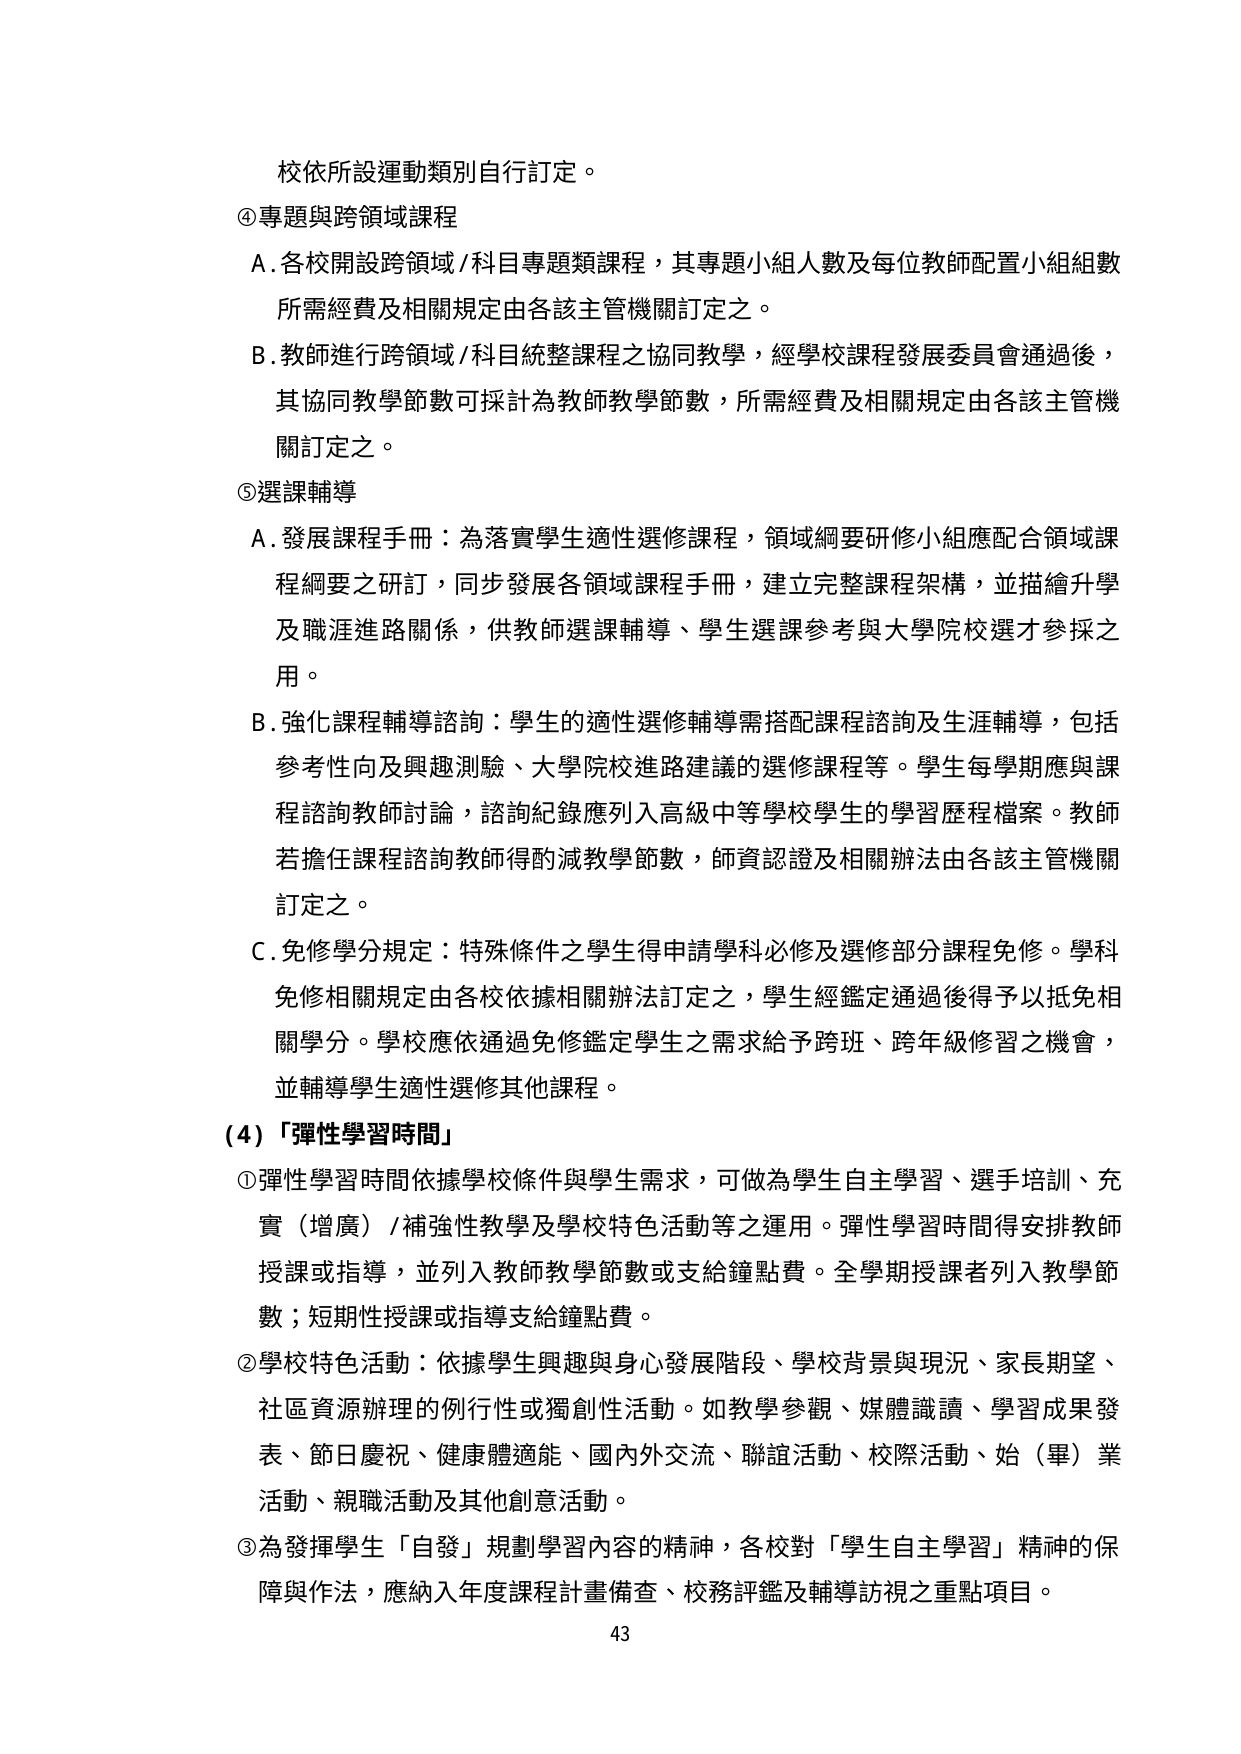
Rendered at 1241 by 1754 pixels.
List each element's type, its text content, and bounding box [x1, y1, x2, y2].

text B.強化課程輔導諮詢：學生的適性選修輔導需搭配課程諮詢及生涯輔導，包括參考性向及興趣測驗、大學院校進路建議的選修課程等。學生每學期應與課程諮詢教師討論，諮詢紀錄應列入高級中等學校學生的學習歷程檔案。教師若擔任課程諮詢教師得酌減教學節數，師資認證及相關辦法由各該主管機關訂定之。 [251, 694, 1122, 923]
text A.各校開設跨領域/科目專題類課程，其專題小組人數及每位教師配置小組組數所需經費及相關規定由各該主管機關訂定之。 [251, 236, 1122, 328]
text B.教師進行跨領域/科目統整課程之協同教學，經學校課程發展委員會通過後，其協同教學節數可採計為教師教學節數，所需經費及相關規定由各該主管機關訂定之。 [251, 328, 1122, 465]
text 為發揮學生「自發」規劃學習內容的精神，各校對「學生自主學習」精神的保障與作法，應納入年度課程計畫備查、校務評鑑及輔導訪視之重點項目。 [236, 1519, 1122, 1611]
text C.免修學分規定：特殊條件之學生得申請學科必修及選修部分課程免修。學科免修相關規定由各校依據相關辦法訂定之，學生經鑑定通過後得予以抵免相關學分。學校應依通過免修鑑定學生之需求給予跨班、跨年級修習之機會，並輔導學生適性選修其他課程。 [251, 923, 1122, 1107]
text 彈性學習時間依據學校條件與學生需求，可做為學生自主學習、選手培訓、充實（增廣）/補強性教學及學校特色活動等之運用。彈性學習時間得安排教師授課或指導，並列入教師教學節數或支給鐘點費。全學期授課者列入教學節數；短期性授課或指導支給鐘點費。 [236, 1153, 1122, 1336]
text 校依所設運動類別自行訂定。 [251, 144, 1122, 190]
text A.發展課程手冊：為落實學生適性選修課程，領域綱要研修小組應配合領域課程綱要之研訂，同步發展各領域課程手冊，建立完整課程架構，並描繪升學及職涯進路關係，供教師選課輔導、學生選課參考與大學院校選才參採之用。 [251, 511, 1122, 694]
text 選課輔導 [236, 465, 1122, 511]
text 專題與跨領域課程 [236, 190, 1122, 236]
text (4)「彈性學習時間」 [221, 1107, 1122, 1153]
text 學校特色活動：依據學生興趣與身心發展階段、學校背景與現況、家長期望、社區資源辦理的例行性或獨創性活動。如教學參觀、媒體識讀、學習成果發表、節日慶祝、健康體適能、國內外交流、聯誼活動、校際活動、始（畢）業活動、親職活動及其他創意活動。 [236, 1336, 1122, 1519]
